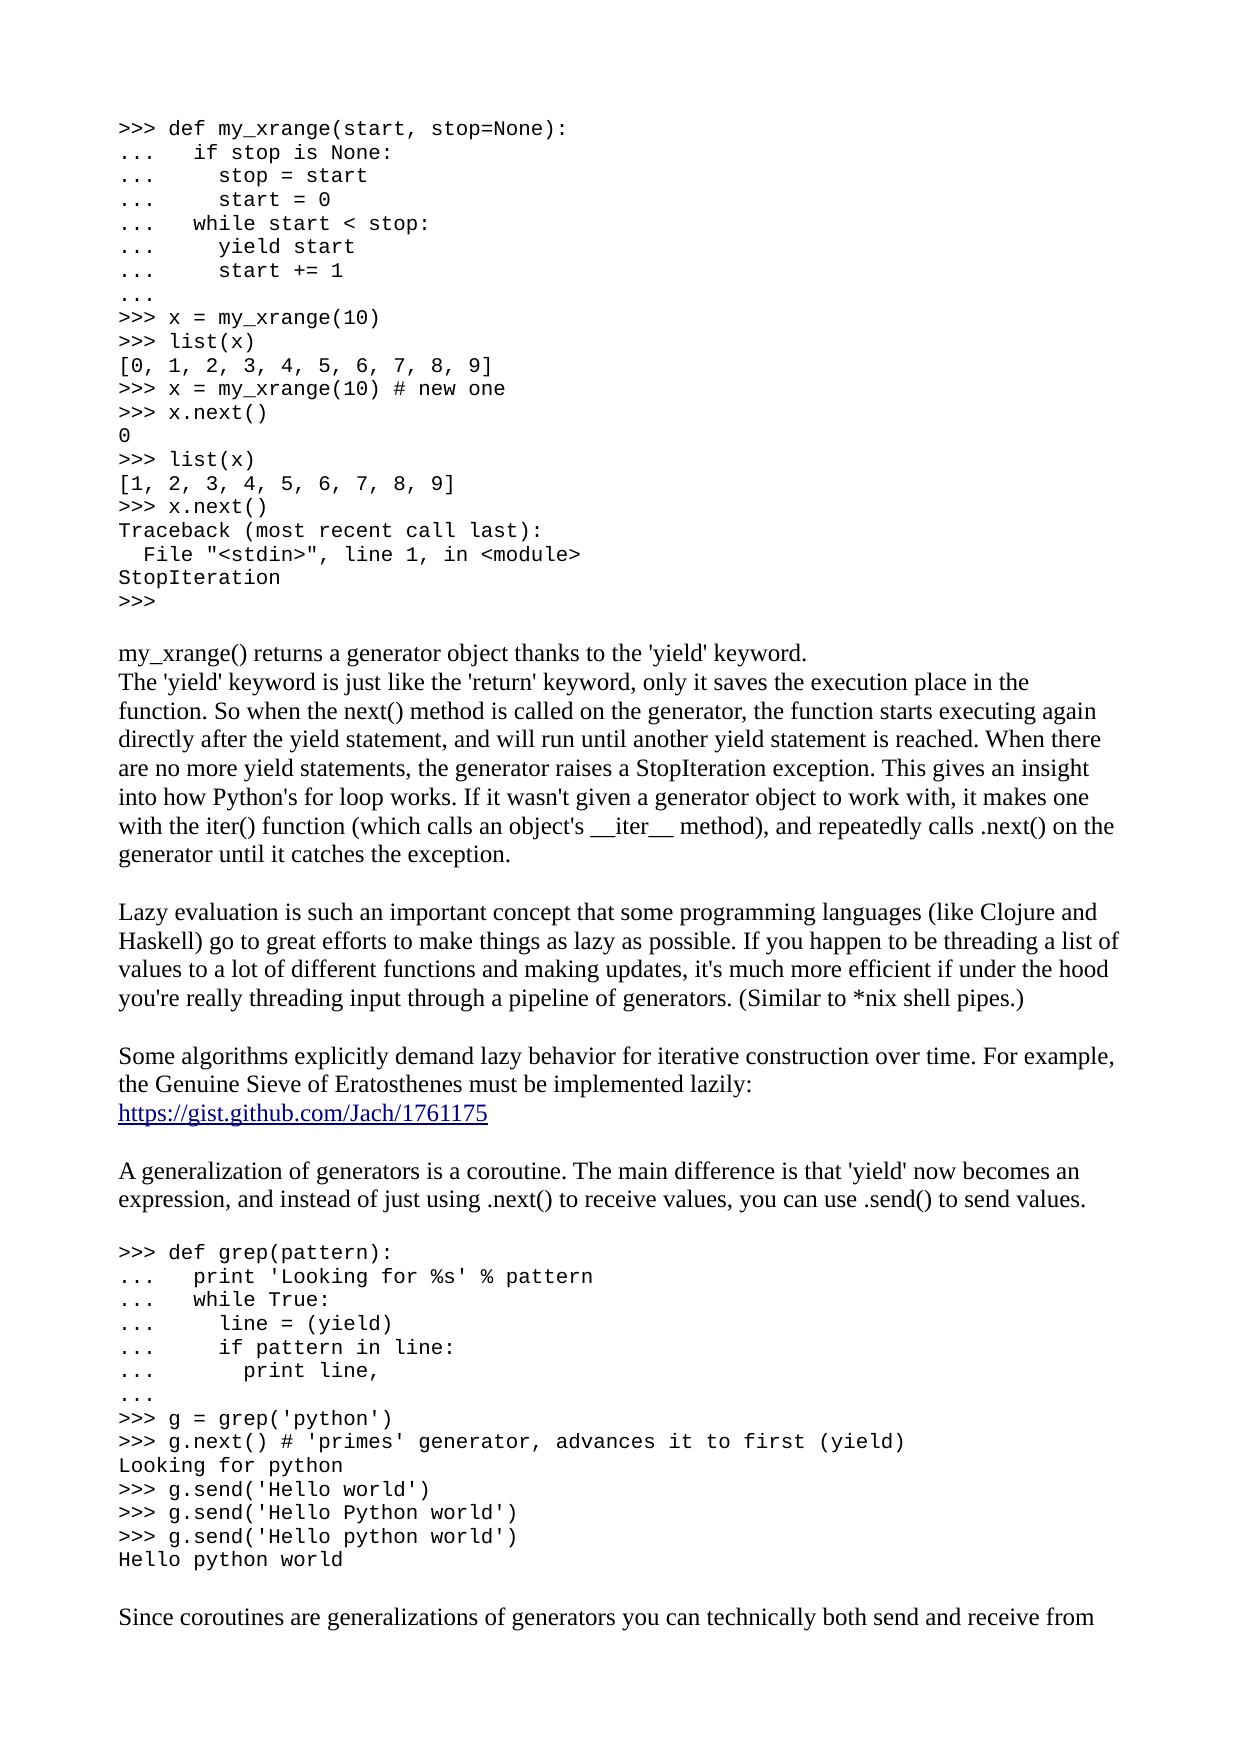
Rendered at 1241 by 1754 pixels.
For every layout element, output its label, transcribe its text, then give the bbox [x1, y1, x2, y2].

text >>> g = grep('python') [118, 1408, 1122, 1431]
text >>> list(x) [118, 449, 1122, 473]
text ... while True: [118, 1289, 1122, 1313]
text ... start += 1 [118, 260, 1122, 284]
text File "<stdin>", line 1, in <module> [118, 544, 1122, 567]
text Traceback (most recent call last): [118, 520, 1122, 544]
text [1, 2, 3, 4, 5, 6, 7, 8, 9] [118, 473, 1122, 496]
text >>> def grep(pattern): [118, 1242, 1122, 1266]
text >>> def my_xrange(start, stop=None): [118, 118, 1122, 142]
text >>> list(x) [118, 331, 1122, 354]
text >>> x = my_xrange(10) [118, 307, 1122, 331]
text Lazy evaluation is such an important concept that some programming languages (like Clojure and Haskell) go to great efforts to make things as lazy as possible. If you happen to be threading a list of values to a lot of different functions and making updates, it's much more efficient if under the hood you're really threading input through a pipeline of generators. (Similar to *nix shell pipes.) [118, 897, 1122, 1012]
text 0 [118, 426, 1122, 449]
text >>> g.send('Hello python world') [118, 1526, 1122, 1549]
text Since coroutines are generalizations of generators you can technically both send and receive from [118, 1602, 1122, 1631]
text >>> x = my_xrange(10) # new one [118, 378, 1122, 402]
text ... print line, [118, 1360, 1122, 1384]
text Looking for python [118, 1455, 1122, 1478]
text [0, 1, 2, 3, 4, 5, 6, 7, 8, 9] [118, 354, 1122, 378]
text my_xrange() returns a generator object thanks to the 'yield' keyword. [118, 638, 1122, 667]
text >>> g.send('Hello world') [118, 1478, 1122, 1502]
text ... stop = start [118, 165, 1122, 189]
text ... start = 0 [118, 189, 1122, 213]
text A generalization of generators is a coroutine. The main difference is that 'yield' now becomes an expression, and instead of just using .next() to receive values, you can use .send() to send values. [118, 1156, 1122, 1213]
text ... if stop is None: [118, 142, 1122, 165]
text ... yield start [118, 236, 1122, 260]
text The 'yield' keyword is just like the 'return' keyword, only it saves the execution place in the function. So when the next() method is called on the generator, the function starts executing again directly after the yield statement, and will run until another yield statement is reached. When there are no more yield statements, the generator raises a StopIteration exception. This gives an insight into how Python's for loop works. If it wasn't given a generator object to work with, it makes one with the iter() function (which calls an object's __iter__ method), and repeatedly calls .next() on the generator until it catches the exception. [118, 667, 1122, 868]
text Hello python world [118, 1549, 1122, 1573]
text ... while start < stop: [118, 213, 1122, 236]
text >>> g.send('Hello Python world') [118, 1502, 1122, 1526]
text Some algorithms explicitly demand lazy behavior for iterative construction over time. For example, the Genuine Sieve of Eratosthenes must be implemented lazily: https://gist.github.com/Jach/1761175 [118, 1041, 1122, 1127]
text ... [118, 284, 1122, 307]
text >>> [118, 591, 1122, 615]
text ... print 'Looking for %s' % pattern [118, 1266, 1122, 1289]
text ... if pattern in line: [118, 1337, 1122, 1360]
text >>> x.next() [118, 496, 1122, 520]
text StopIteration [118, 567, 1122, 591]
text >>> g.next() # 'primes' generator, advances it to first (yield) [118, 1431, 1122, 1455]
text ... line = (yield) [118, 1313, 1122, 1337]
text ... [118, 1384, 1122, 1408]
text >>> x.next() [118, 402, 1122, 426]
